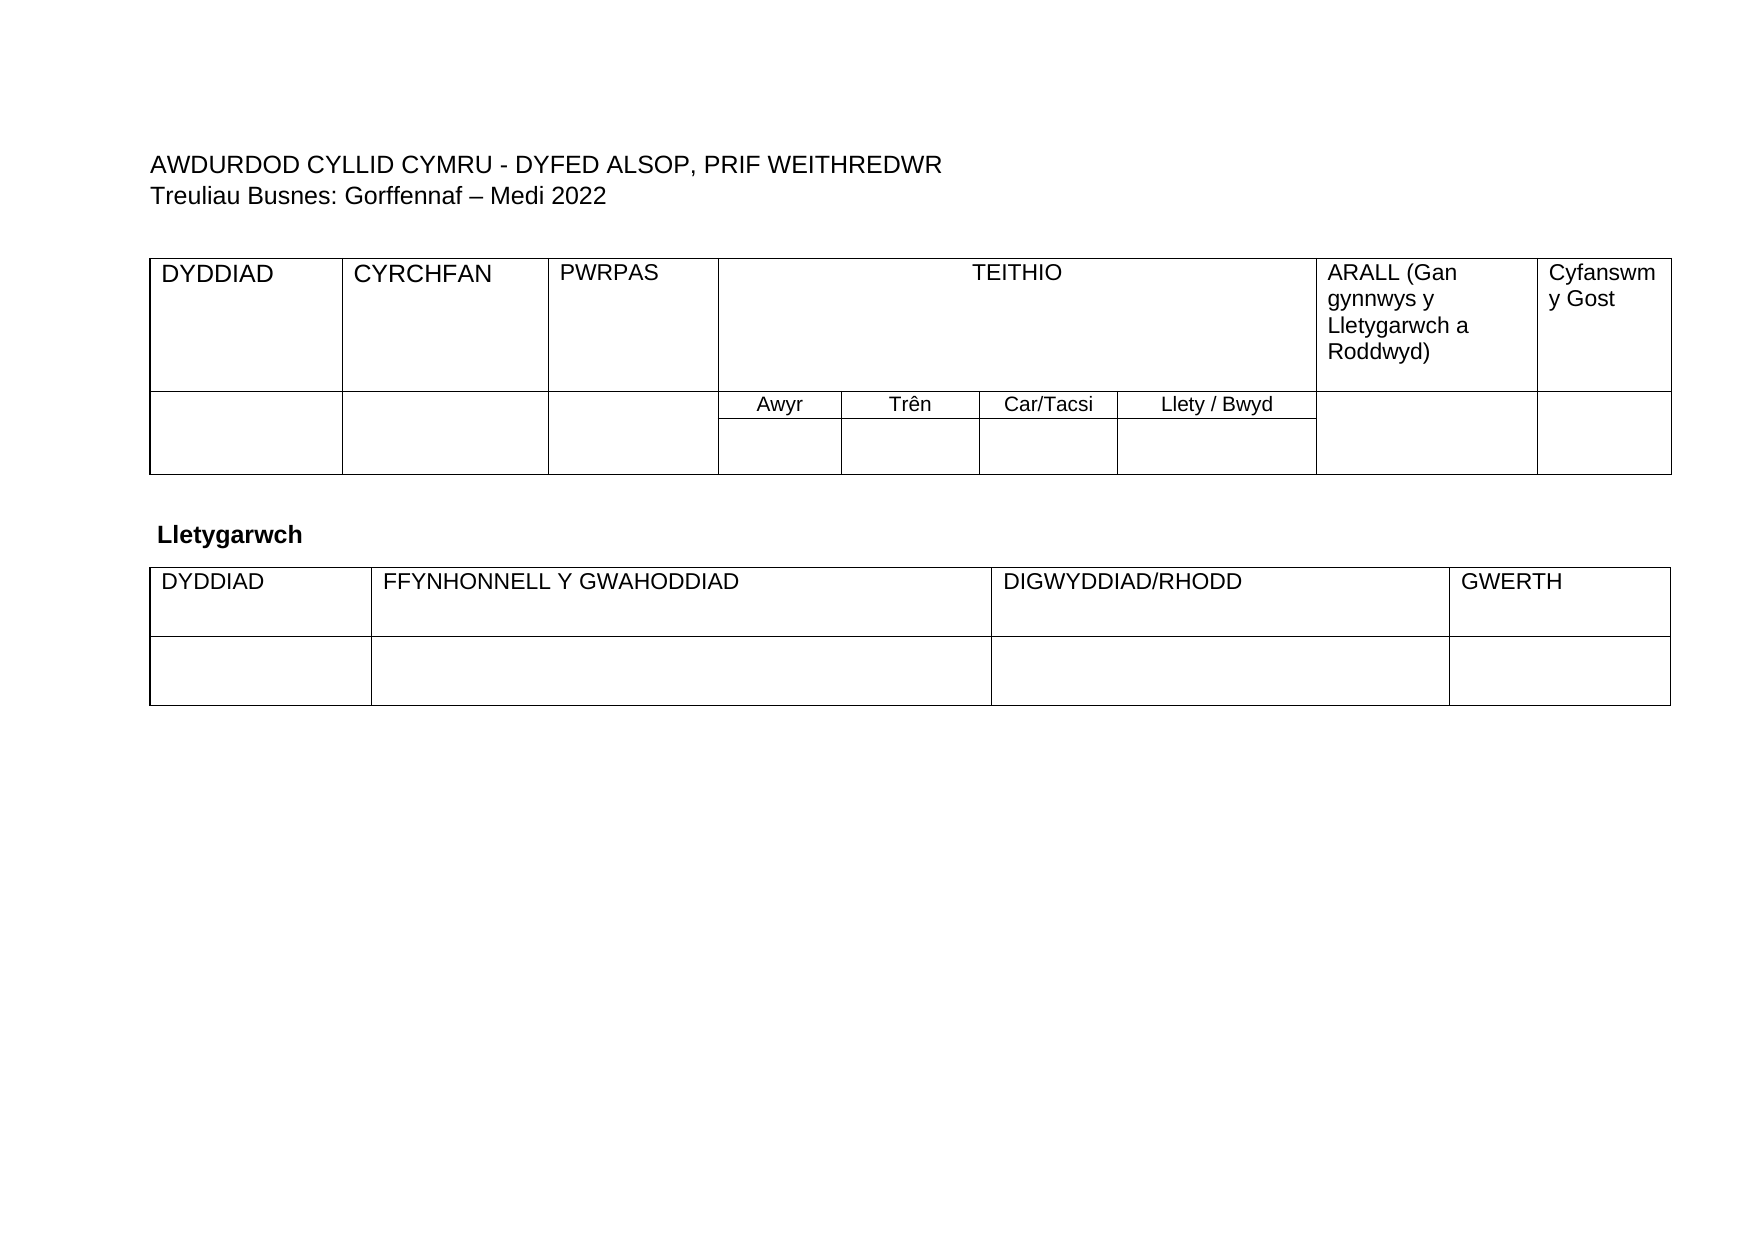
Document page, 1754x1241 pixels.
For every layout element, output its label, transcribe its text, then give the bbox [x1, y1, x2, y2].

table_header DYDDIAD [151, 259, 342, 391]
table_header PWRPAS [549, 259, 718, 391]
table_header ARALL (Gan gynnwys y Lletygarwch a Roddwyd) [1317, 259, 1537, 391]
table_cell Awyr [719, 392, 841, 418]
table_header DYDDIAD [151, 568, 371, 636]
table_cell [151, 637, 371, 705]
table_cell Llety / Bwyd [1118, 392, 1316, 418]
table_cell [549, 446, 718, 474]
table_cell Trên [842, 392, 979, 418]
table_header DIGWYDDIAD/RHODD [992, 568, 1449, 636]
table_cell [372, 637, 991, 705]
text AWDURDOD CYLLID CYMRU - DYFED ALSOP, PRIF WEITHREDWR Treuliau Busnes: Gorffennaf – Medi 2022 [150, 150, 1604, 239]
table_cell [1538, 392, 1671, 474]
table_cell [343, 392, 548, 474]
table_cell [719, 419, 841, 474]
table_header TEITHIO [719, 259, 1316, 391]
text Lletygarwch [150, 519, 1604, 548]
table_header Cyfanswm y Gost [1538, 259, 1671, 391]
table_header FFYNHONNELL Y GWAHODDIAD [372, 568, 991, 636]
table_header GWERTH [1450, 568, 1670, 636]
table_header CYRCHFAN [343, 259, 548, 391]
table_cell [549, 392, 718, 446]
table_cell [980, 419, 1117, 474]
table_cell Car/Tacsi [980, 392, 1117, 418]
table_cell [1118, 419, 1316, 474]
table_cell [992, 637, 1449, 705]
table_cell [842, 419, 979, 474]
table_cell [151, 392, 342, 474]
table_cell [1450, 637, 1670, 705]
table_cell [1317, 392, 1537, 474]
